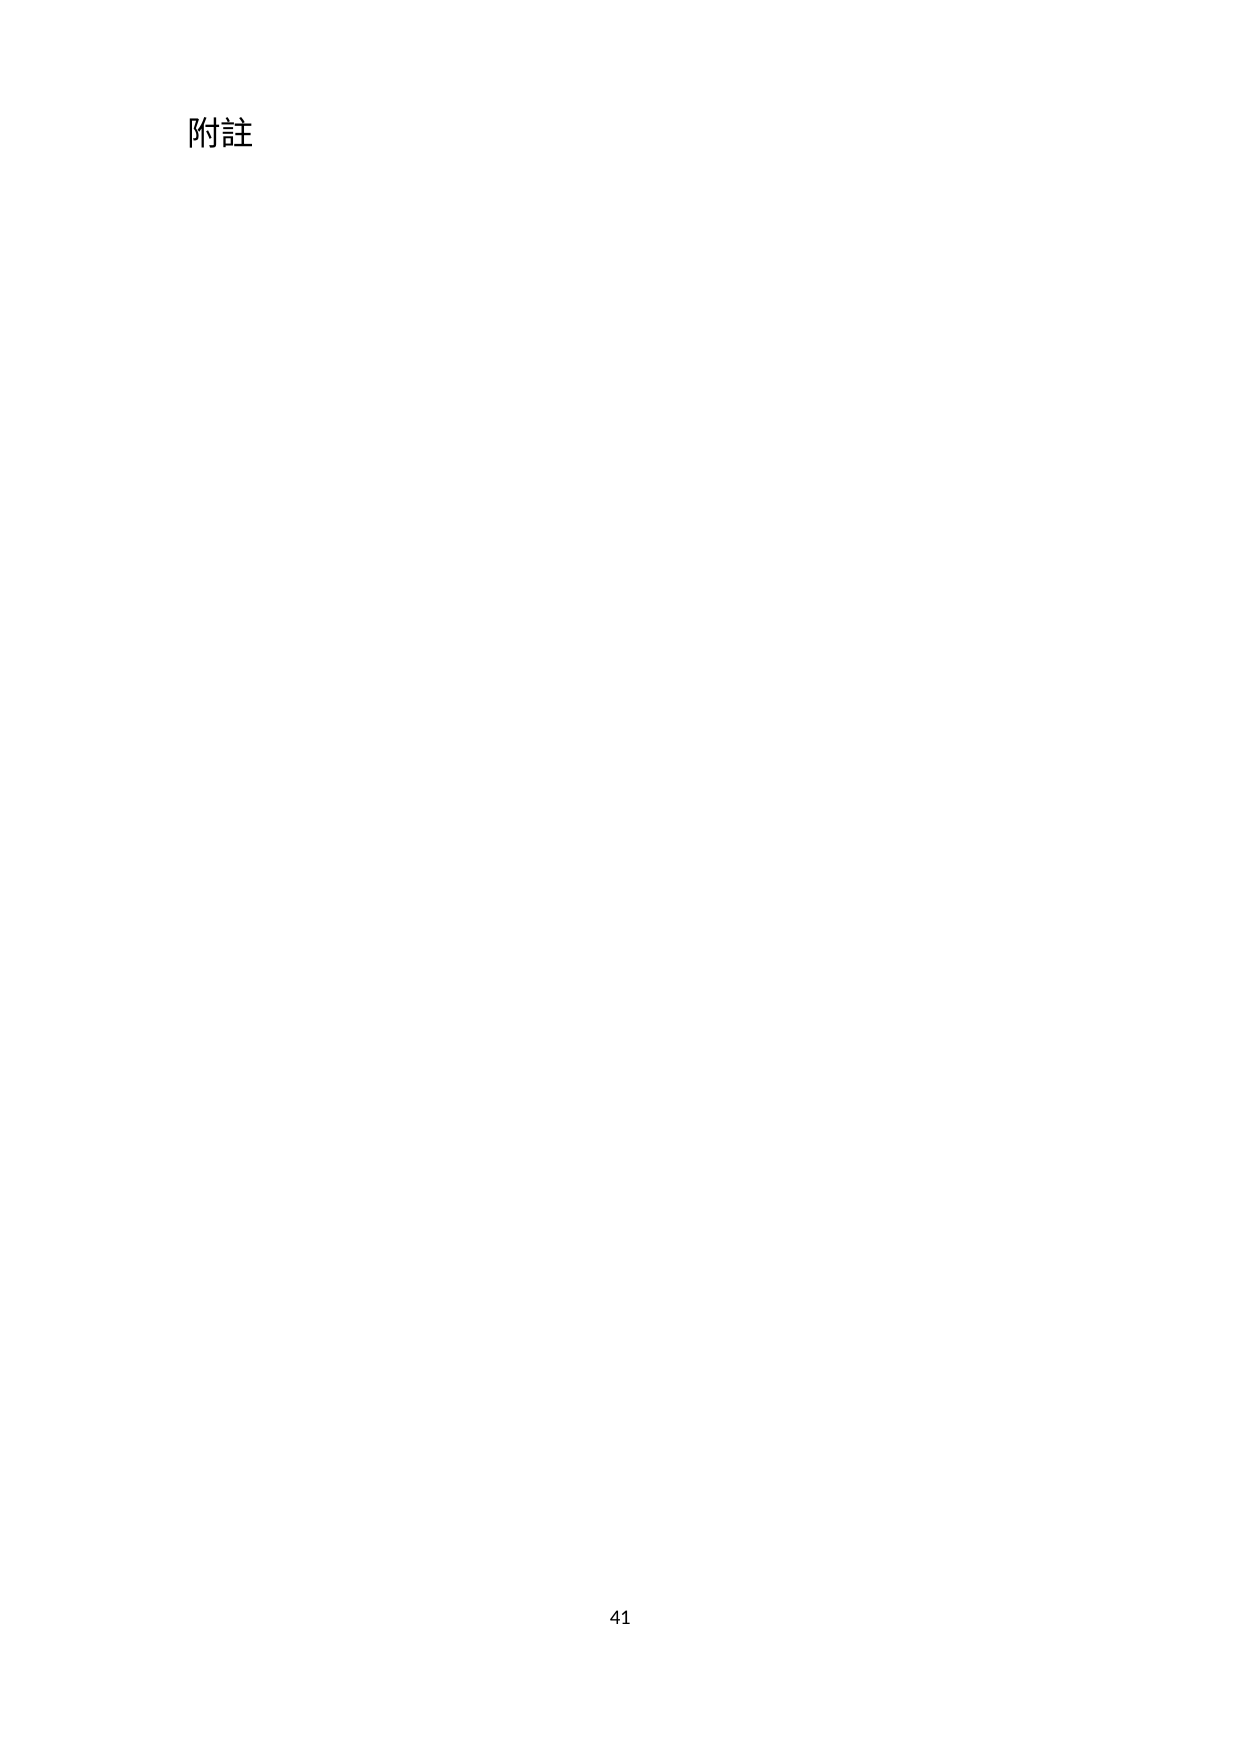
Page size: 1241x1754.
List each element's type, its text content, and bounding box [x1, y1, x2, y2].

text 附註 [187, 89, 1053, 151]
